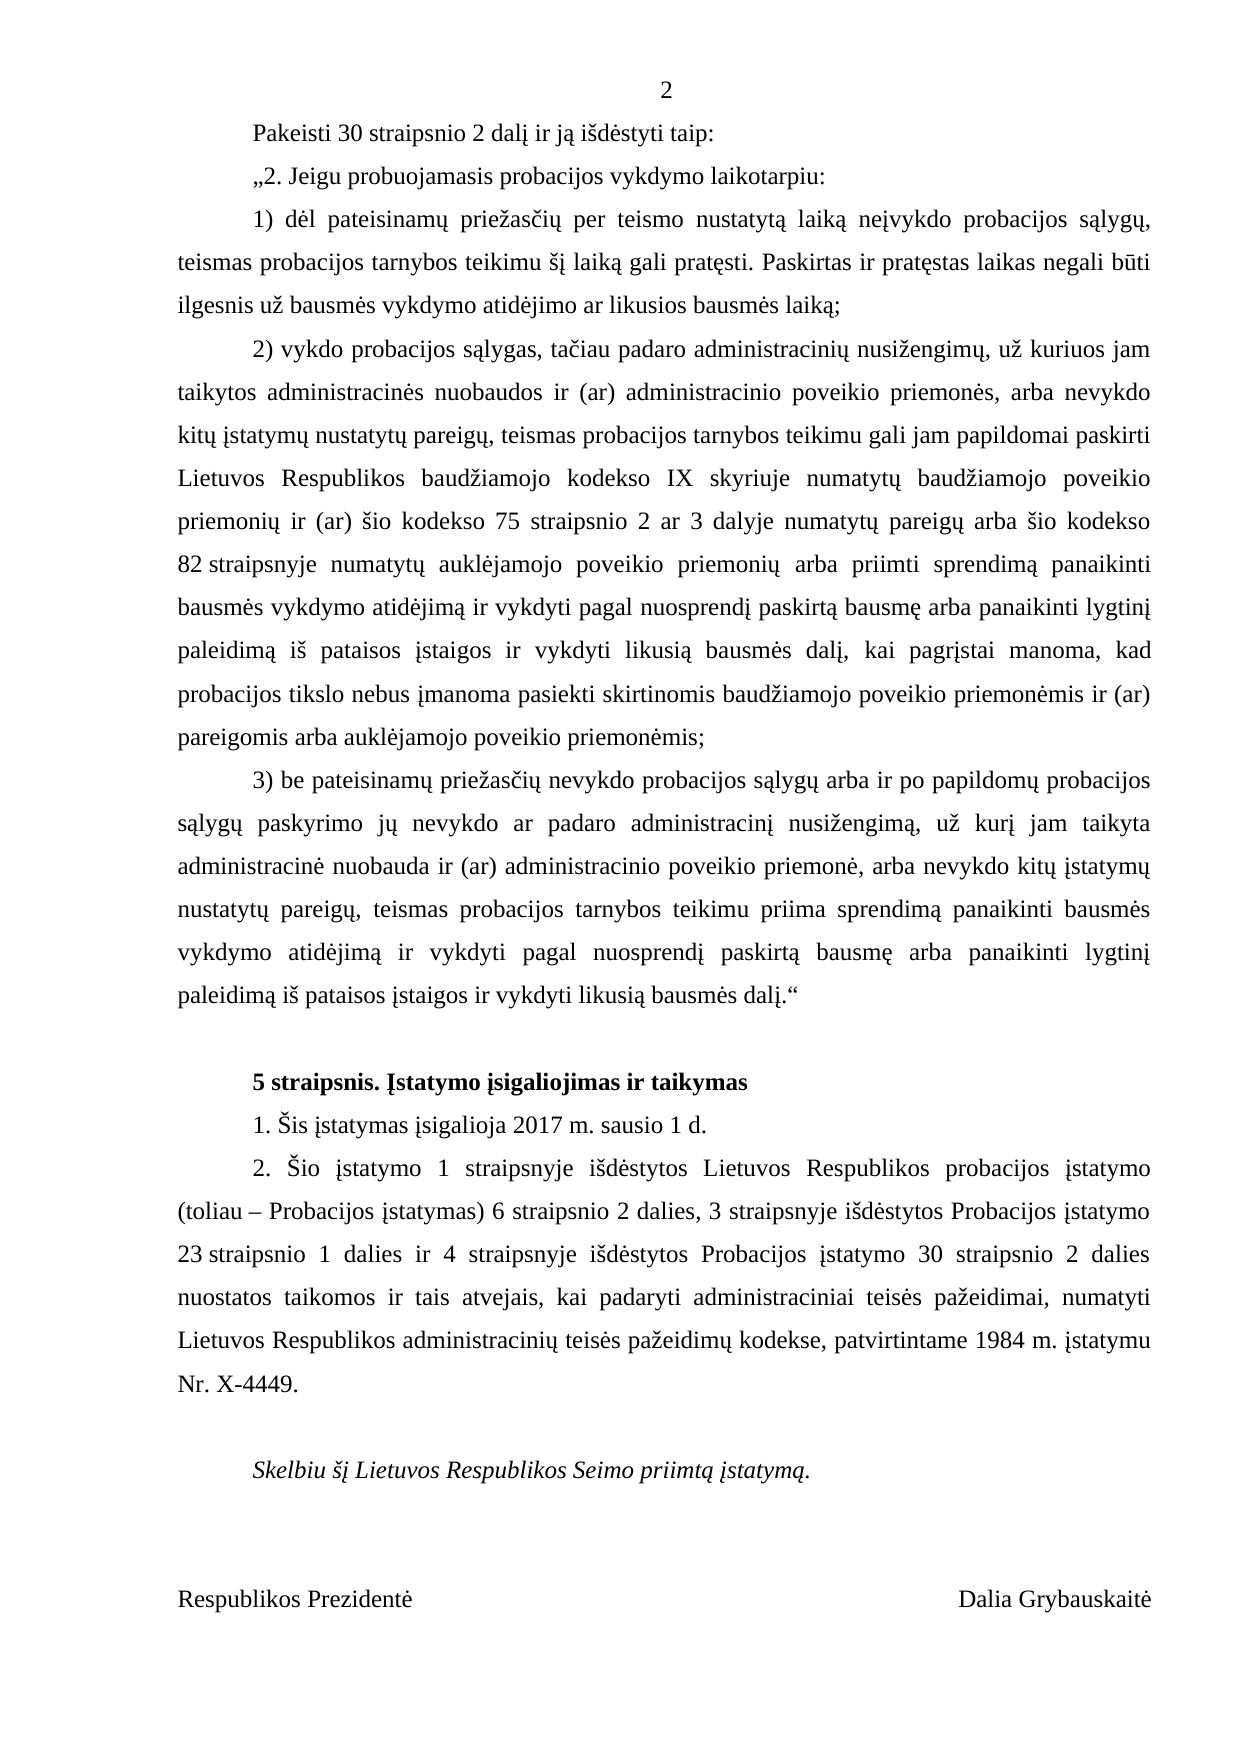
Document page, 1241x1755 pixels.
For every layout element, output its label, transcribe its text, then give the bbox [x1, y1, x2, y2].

text „2. Jeigu probuojamasis probacijos vykdymo laikotarpiu: [177, 161, 1152, 190]
text Respublikos Prezidentė Dalia Grybauskaitė [177, 1584, 1152, 1613]
text Skelbiu šį Lietuvos Respublikos Seimo priimtą įstatymą. [177, 1455, 1152, 1484]
text Pakeisti 30 straipsnio 2 dalį ir ją išdėstyti taip: [177, 118, 1152, 147]
text 3) be pateisinamų priežasčių nevykdo probacijos sąlygų arba ir po papildomų probacijos sąlygų paskyrimo jų nevykdo ar padaro administracinį nusižengimą, už kurį jam taikyta administracinė nuobauda ir (ar) administracinio poveikio priemonė, arba nevykdo kitų įstatymų nustatytų pareigų, teismas probacijos tarnybos teikimu priima sprendimą panaikinti bausmės vykdymo atidėjimą ir vykdyti pagal nuosprendį paskirtą bausmę arba panaikinti lygtinį paleidimą iš pataisos įstaigos ir vykdyti likusią bausmės dalį.“ [177, 765, 1152, 1009]
text 1. Šis įstatymas įsigalioja 2017 m. sausio 1 d. [177, 1110, 1152, 1139]
text 2) vykdo probacijos sąlygas, tačiau padaro administracinių nusižengimų, už kuriuos jam taikytos administracinės nuobaudos ir (ar) administracinio poveikio priemonės, arba nevykdo kitų įstatymų nustatytų pareigų, teismas probacijos tarnybos teikimu gali jam papildomai paskirti Lietuvos Respublikos baudžiamojo kodekso IX skyriuje numatytų baudžiamojo poveikio priemonių ir (ar) šio kodekso 75 straipsnio 2 ar 3 dalyje numatytų pareigų arba šio kodekso 82 straipsnyje numatytų auklėjamojo poveikio priemonių arba priimti sprendimą panaikinti bausmės vykdymo atidėjimą ir vykdyti pagal nuosprendį paskirtą bausmę arba panaikinti lygtinį paleidimą iš pataisos įstaigos ir vykdyti likusią bausmės dalį, kai pagrįstai manoma, kad probacijos tikslo nebus įmanoma pasiekti skirtinomis baudžiamojo poveikio priemonėmis ir (ar) pareigomis arba auklėjamojo poveikio priemonėmis; [177, 334, 1152, 751]
text 5 straipsnis. Įstatymo įsigaliojimas ir taikymas [177, 1067, 1152, 1096]
text 1) dėl pateisinamų priežasčių per teismo nustatytą laiką neįvykdo probacijos sąlygų, teismas probacijos tarnybos teikimu šį laiką gali pratęsti. Paskirtas ir pratęstas laikas negali būti ilgesnis už bausmės vykdymo atidėjimo ar likusios bausmės laiką; [177, 204, 1152, 319]
text 2. Šio įstatymo 1 straipsnyje išdėstytos Lietuvos Respublikos probacijos įstatymo (toliau – Probacijos įstatymas) 6 straipsnio 2 dalies, 3 straipsnyje išdėstytos Probacijos įstatymo 23 straipsnio 1 dalies ir 4 straipsnyje išdėstytos Probacijos įstatymo 30 straipsnio 2 dalies nuostatos taikomos ir tais atvejais, kai padaryti administraciniai teisės pažeidimai, numatyti Lietuvos Respublikos administracinių teisės pažeidimų kodekse, patvirtintame 1984 m. įstatymu Nr. X-4449. [177, 1153, 1152, 1397]
